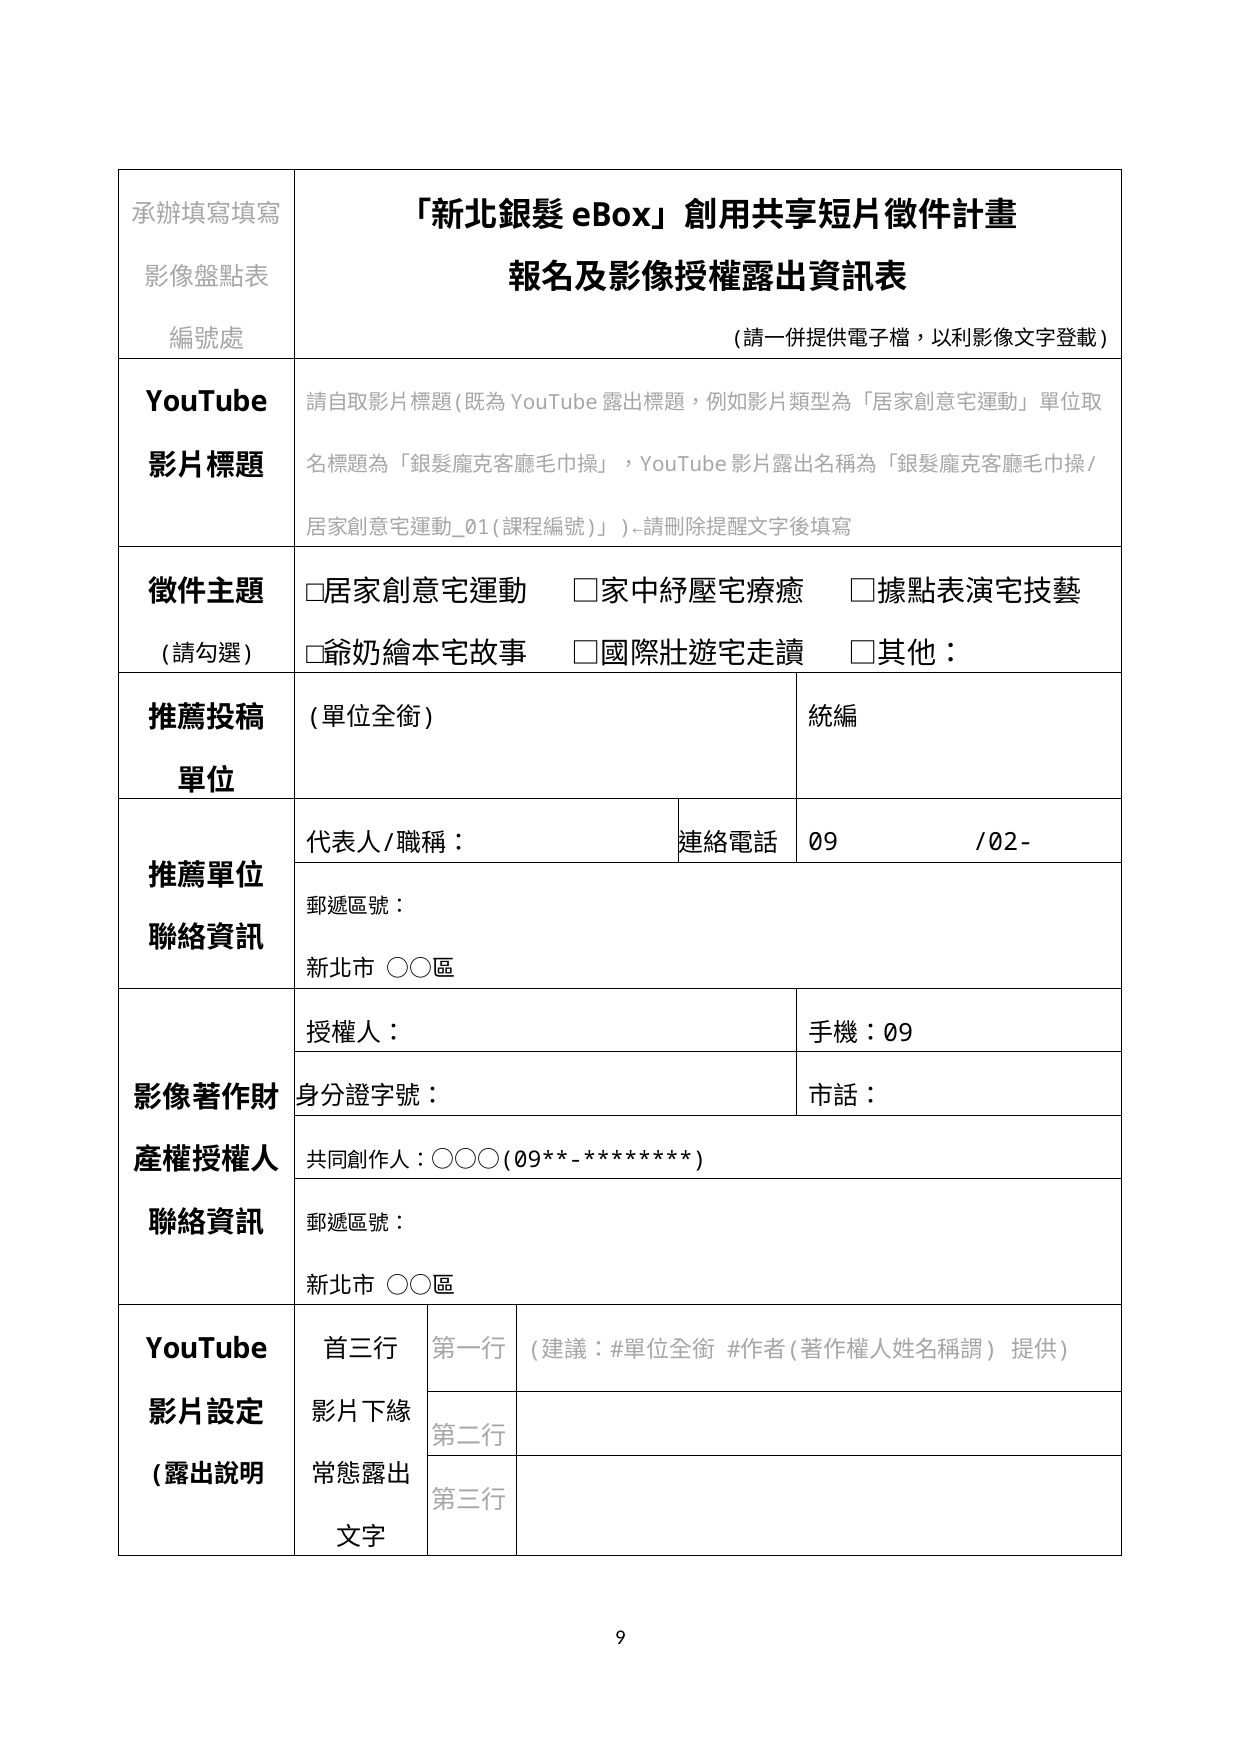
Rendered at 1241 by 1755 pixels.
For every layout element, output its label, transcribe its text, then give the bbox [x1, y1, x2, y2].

table_cell 代表人/職稱： [295, 799, 678, 862]
table_cell 請自取影片標題(既為YouTube露出標題，例如影片類型為「居家創意宅運動」單位取名標題為「銀髮龐克客廳毛巾操」，YouTube影片露出名稱為「銀髮龐克客廳毛巾操/居家創意宅運動_01(課程編號)」)←請刪除提醒文字後填寫 [295, 359, 1121, 546]
table_cell [517, 1392, 1121, 1455]
table_cell 第一行 [428, 1305, 516, 1391]
table_cell 09 /02- [797, 799, 1121, 862]
table_cell □居家創意宅運動 □家中紓壓宅療癒 □據點表演宅技藝 □爺奶繪本宅故事 □國際壯遊宅走讀 □其他： [295, 547, 1121, 672]
table_cell 郵遞區號： 新北市 ○○區 [295, 1179, 1121, 1304]
table_cell 首三行 影片下緣常態露出文字 [295, 1305, 427, 1555]
table_cell 統編 [797, 673, 1121, 798]
table_cell 授權人： [295, 989, 796, 1051]
table_cell (單位全銜) [295, 673, 796, 798]
table_header 承辦填寫填寫影像盤點表 編號處 [119, 170, 294, 357]
table_cell YouTube 影片標題 [119, 359, 294, 546]
table_header 「新北銀髮eBox」創用共享短片徵件計畫 報名及影像授權露出資訊表 (請一併提供電子檔，以利影像文字登載) [295, 170, 1121, 357]
table_cell 市話： [797, 1052, 1121, 1115]
table_cell 共同創作人：○○○(09**-********) [295, 1116, 1121, 1178]
table_cell 徵件主題 (請勾選) [119, 547, 294, 672]
table_cell 影像著作財產權授權人 聯絡資訊 [119, 989, 294, 1304]
table_cell 身分證字號： [295, 1052, 796, 1115]
table_cell 推薦投稿 單位 [119, 673, 294, 798]
table_cell 第二行 [428, 1392, 516, 1455]
table_cell 推薦單位 聯絡資訊 [119, 799, 294, 988]
table_cell 郵遞區號： 新北市 ○○區 [295, 863, 1121, 988]
table_cell (建議：#單位全銜 #作者(著作權人姓名稱謂) 提供) [517, 1305, 1121, 1391]
table_cell 第三行 [428, 1456, 516, 1555]
table_cell 連絡電話 [679, 799, 796, 862]
table_cell 手機：09 [797, 989, 1121, 1051]
table_cell [517, 1456, 1121, 1555]
table_cell YouTube 影片設定 (露出說明 [119, 1305, 294, 1555]
